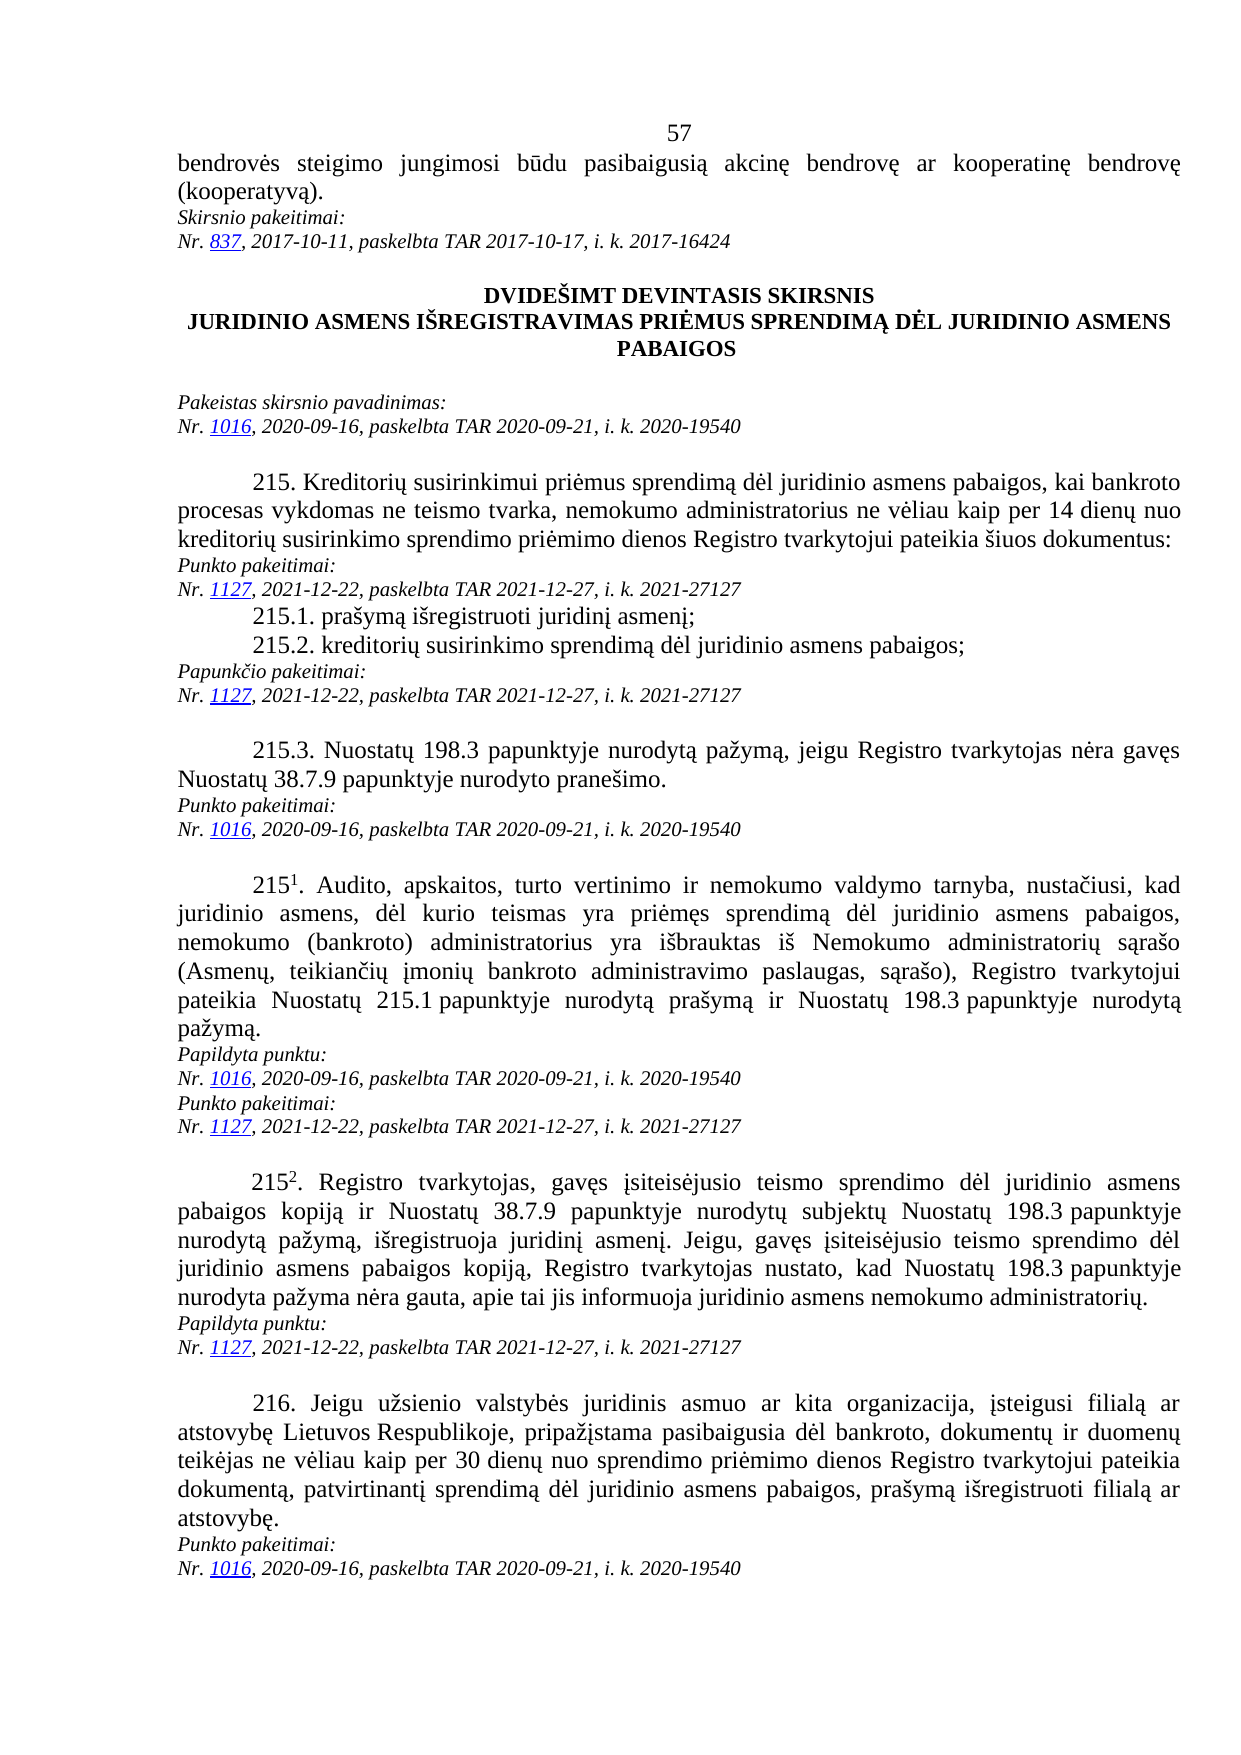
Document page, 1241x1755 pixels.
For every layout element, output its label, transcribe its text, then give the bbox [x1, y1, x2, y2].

text Papildyta punktu: [177, 1042, 1181, 1066]
text Nr. 1016, 2020-09-16, paskelbta TAR 2020-09-21, i. k. 2020-19540 [177, 817, 1181, 841]
text JURIDINIO ASMENS IŠREGISTRAVIMAS PRIĖMUS SPRENDIMĄ DĖL JURIDINIO ASMENS PABAIGOS [177, 308, 1181, 361]
text Punkto pakeitimai: [177, 1090, 1181, 1114]
text 2151. Audito, apskaitos, turto vertinimo ir nemokumo valdymo tarnyba, nustačiusi, kad juridinio asmens, dėl kurio teismas yra priėmęs sprendimą dėl juridinio asmens pabaigos, nemokumo (bankroto) administratorius yra išbrauktas iš Nemokumo administratorių sąrašo (Asmenų, teikiančių įmonių bankroto administravimo paslaugas, sąrašo), Registro tvarkytojui pateikia Nuostatų 215.1 papunktyje nurodytą prašymą ir Nuostatų 198.3 papunktyje nurodytą pažymą. [177, 870, 1181, 1042]
text DVIDEŠIMT DEVINTASIS SKIRSNIS [177, 282, 1181, 308]
text Nr. 1127, 2021-12-22, paskelbta TAR 2021-12-27, i. k. 2021-27127 [177, 683, 1181, 707]
text 2152. Registro tvarkytojas, gavęs įsiteisėjusio teismo sprendimo dėl juridinio asmens pabaigos kopiją ir Nuostatų 38.7.9 papunktyje nurodytų subjektų Nuostatų 198.3 papunktyje nurodytą pažymą, išregistruoja juridinį asmenį. Jeigu, gavęs įsiteisėjusio teismo sprendimo dėl juridinio asmens pabaigos kopiją, Registro tvarkytojas nustato, kad Nuostatų 198.3 papunktyje nurodyta pažyma nėra gauta, apie tai jis informuoja juridinio asmens nemokumo administratorių. [177, 1167, 1181, 1311]
text Punkto pakeitimai: [177, 1532, 1181, 1556]
text Punkto pakeitimai: [177, 553, 1181, 577]
text Papunkčio pakeitimai: [177, 658, 1181, 683]
text Nr. 1016, 2020-09-16, paskelbta TAR 2020-09-21, i. k. 2020-19540 [177, 414, 1181, 438]
text Skirsnio pakeitimai: [177, 205, 1181, 229]
text Punkto pakeitimai: [177, 793, 1181, 817]
text 216. Jeigu užsienio valstybės juridinis asmuo ar kita organizacija, įsteigusi filialą ar atstovybę Lietuvos Respublikoje, pripažįstama pasibaigusia dėl bankroto, dokumentų ir duomenų teikėjas ne vėliau kaip per 30 dienų nuo sprendimo priėmimo dienos Registro tvarkytojui pateikia dokumentą, patvirtinantį sprendimą dėl juridinio asmens pabaigos, prašymą išregistruoti filialą ar atstovybę. [177, 1388, 1181, 1532]
text Nr. 1127, 2021-12-22, paskelbta TAR 2021-12-27, i. k. 2021-27127 [177, 577, 1181, 601]
text Nr. 837, 2017-10-11, paskelbta TAR 2017-10-17, i. k. 2017-16424 [177, 229, 1181, 253]
text Pakeistas skirsnio pavadinimas: [177, 390, 1181, 414]
text bendrovės steigimo jungimosi būdu pasibaigusią akcinę bendrovę ar kooperatinę bendrovę (kooperatyvą). [177, 148, 1181, 205]
text 215.3. Nuostatų 198.3 papunktyje nurodytą pažymą, jeigu Registro tvarkytojas nėra gavęs Nuostatų 38.7.9 papunktyje nurodyto pranešimo. [177, 735, 1181, 793]
text 215.1. prašymą išregistruoti juridinį asmenį; [177, 601, 1181, 630]
text Nr. 1127, 2021-12-22, paskelbta TAR 2021-12-27, i. k. 2021-27127 [177, 1335, 1181, 1359]
text 215. Kreditorių susirinkimui priėmus sprendimą dėl juridinio asmens pabaigos, kai bankroto procesas vykdomas ne teismo tvarka, nemokumo administratorius ne vėliau kaip per 14 dienų nuo kreditorių susirinkimo sprendimo priėmimo dienos Registro tvarkytojui pateikia šiuos dokumentus: [177, 467, 1181, 553]
text Nr. 1016, 2020-09-16, paskelbta TAR 2020-09-21, i. k. 2020-19540 [177, 1556, 1181, 1580]
text Nr. 1127, 2021-12-22, paskelbta TAR 2021-12-27, i. k. 2021-27127 [177, 1114, 1181, 1138]
text 215.2. kreditorių susirinkimo sprendimą dėl juridinio asmens pabaigos; [177, 630, 1181, 658]
text Nr. 1016, 2020-09-16, paskelbta TAR 2020-09-21, i. k. 2020-19540 [177, 1066, 1181, 1090]
text Papildyta punktu: [177, 1311, 1181, 1335]
